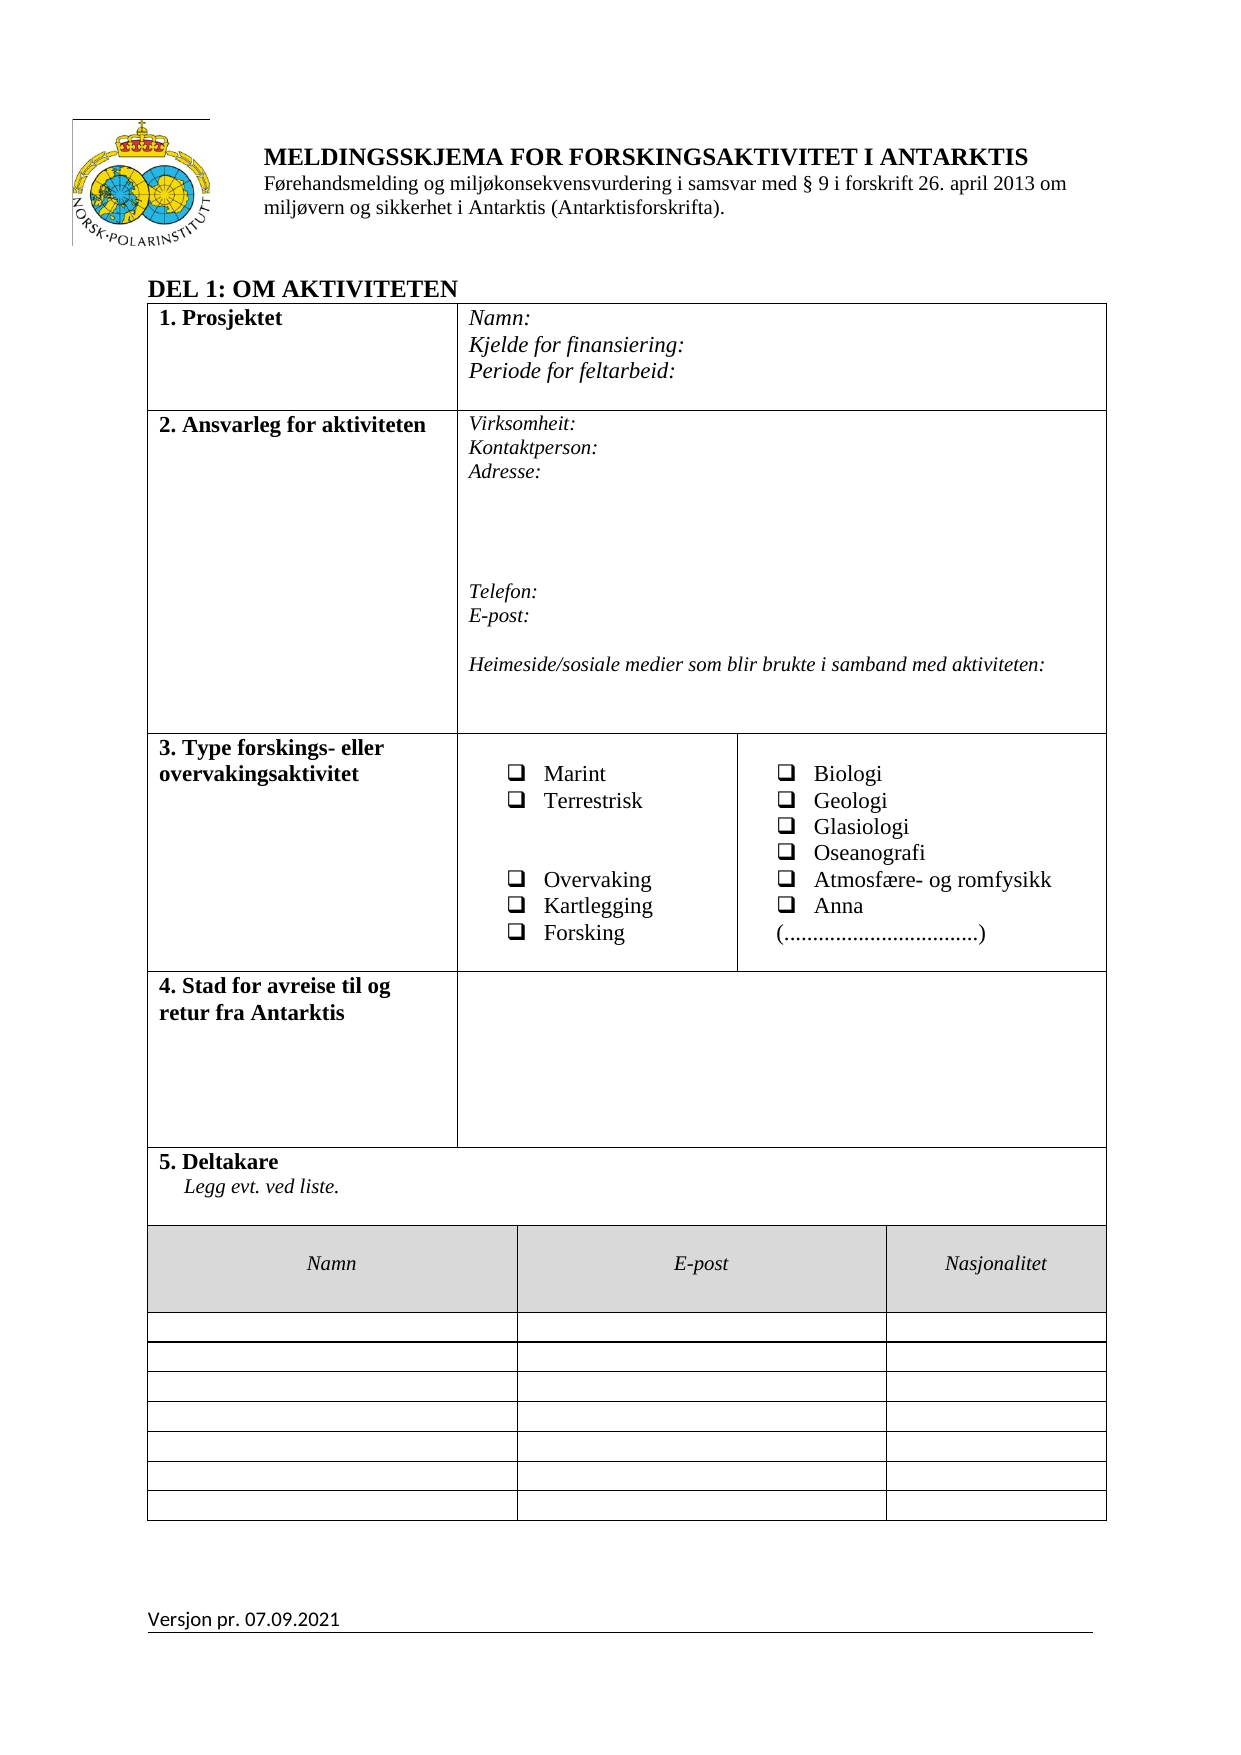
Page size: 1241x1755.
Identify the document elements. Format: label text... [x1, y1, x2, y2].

text DEL 1: OM AKTIVITETEN [148, 274, 1093, 303]
table_cell 2. Ansvarleg for aktiviteten [148, 411, 457, 733]
table_cell Marint Terrestrisk Overvaking Kartlegging Forsking [458, 734, 737, 971]
table_cell [518, 1402, 886, 1431]
table_cell Virksomheit: Kontaktperson: Adresse: Telefon: E-post: Heimeside/sosiale medier som blir brukte i samband med aktiviteten: [458, 411, 1106, 733]
table_cell E-post [518, 1226, 886, 1312]
table_cell [887, 1372, 1106, 1401]
table_cell [148, 1402, 517, 1431]
table_cell 4. Stad for avreise til og retur fra Antarktis [148, 972, 457, 1147]
table_cell 3. Type forskings- eller overvakingsaktivitet [148, 734, 457, 971]
table_header Namn: Kjelde for finansiering: Periode for feltarbeid: [458, 304, 1106, 410]
table_cell [148, 1343, 517, 1371]
table_cell [518, 1313, 886, 1341]
table_cell [148, 1462, 517, 1490]
table_cell Biologi Geologi Glasiologi Oseanografi Atmosfære- og romfysikk Anna (..................................) [738, 734, 1106, 971]
table_cell [887, 1462, 1106, 1490]
table_cell [887, 1343, 1106, 1371]
table_cell [887, 1491, 1106, 1520]
table_cell [518, 1432, 886, 1461]
table_cell [148, 1313, 517, 1341]
table_cell [458, 972, 1106, 1147]
table_cell [148, 1432, 517, 1461]
text MELDINGSSKJEMA FOR FORSKINGSAKTIVITET I ANTARKTIS [263, 142, 1089, 171]
table_cell [518, 1372, 886, 1401]
table_header 1. Prosjektet [148, 304, 457, 410]
table_cell [887, 1313, 1106, 1341]
table_cell [887, 1402, 1106, 1431]
table_cell 5. Deltakare Legg evt. ved liste. [148, 1148, 1106, 1224]
table_cell [518, 1343, 886, 1371]
table_cell [518, 1491, 886, 1520]
table_cell Namn [148, 1226, 517, 1312]
table_cell [887, 1432, 1106, 1461]
table_cell Nasjonalitet [887, 1226, 1106, 1312]
table_cell [148, 1372, 517, 1401]
text Førehandsmelding og miljøkonsekvensvurdering i samsvar med § 9 i forskrift 26. april 2013 om miljøvern og sikkerhet i Antarktis (Antarktisforskrifta). [263, 171, 1089, 219]
table_cell [148, 1491, 517, 1520]
table_cell [518, 1462, 886, 1490]
